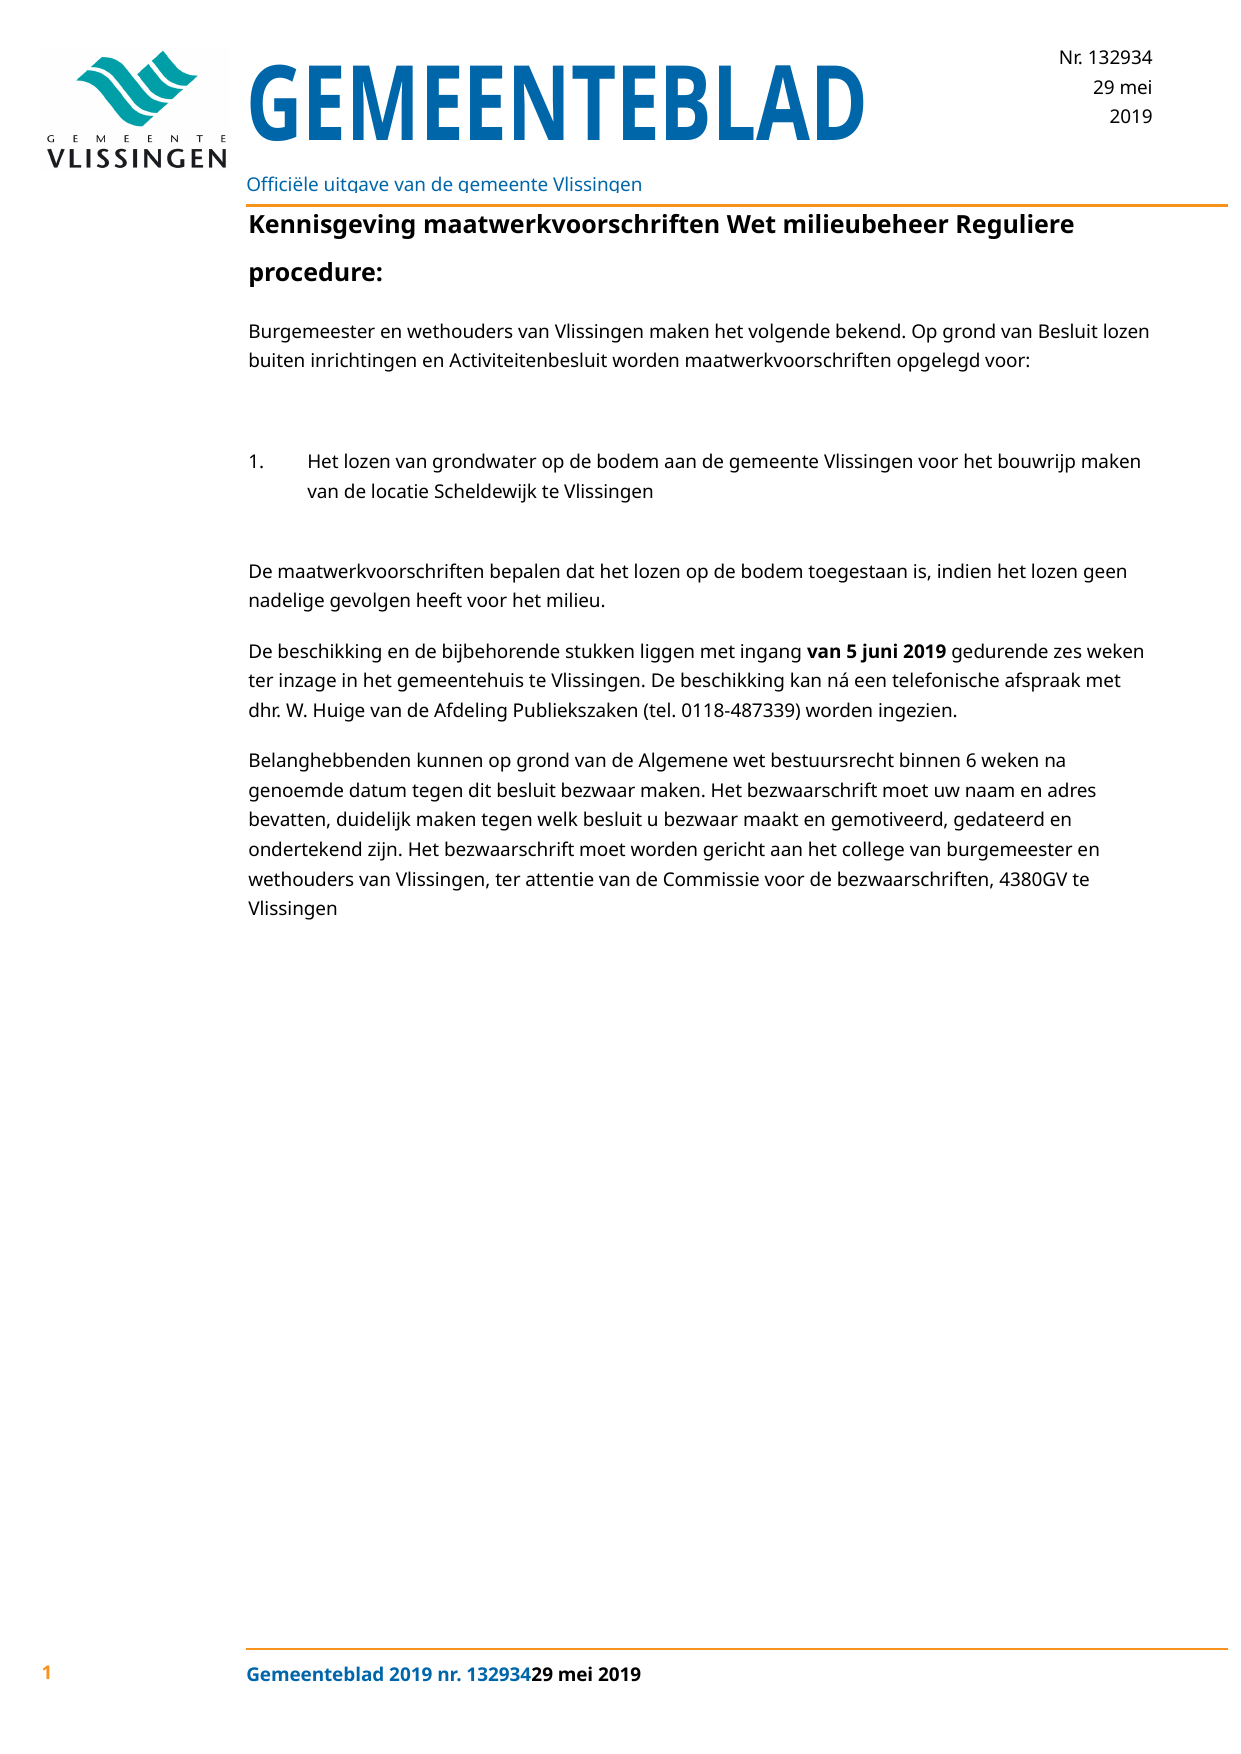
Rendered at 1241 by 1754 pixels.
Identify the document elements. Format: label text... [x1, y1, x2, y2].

text De beschikking en de bijbehorende stukken liggen met ingang van 5 juni 2019 gedurende zes weken ter inzage in het gemeentehuis te Vlissingen. De beschikking kan ná een telefonische afspraak met dhr. W. Huige van de Afdeling Publiekszaken (tel. 0118-487339) worden ingezien. [248, 638, 1152, 723]
list Het lozen van grondwater op de bodem aan de gemeente Vlissingen voor het bouwrijp maken van de locatie Scheldewijk te Vlissingen [248, 448, 1152, 504]
text Belanghebbenden kunnen op grond van de Algemene wet bestuursrecht binnen 6 weken na genoemde datum tegen dit besluit bezwaar maken. Het bezwaarschrift moet uw naam en adres bevatten, duidelijk maken tegen welk besluit u bezwaar maakt en gemotiveerd, gedateerd en ondertekend zijn. Het bezwaarschrift moet worden gericht aan het college van burgemeester en wethouders van Vlissingen, ter attentie van de Commissie voor de bezwaarschriften, 4380GV te Vlissingen [248, 747, 1152, 921]
text Kennisgeving maatwerkvoorschriften Wet milieubeheer Reguliere procedure: [248, 207, 1152, 288]
picture [41, 47, 231, 172]
text Burgemeester en wethouders van Vlissingen maken het volgende bekend. Op grond van Besluit lozen buiten inrichtingen en Activiteitenbesluit worden maatwerkvoorschriften opgelegd voor: [248, 318, 1152, 373]
text De maatwerkvoorschriften bepalen dat het lozen op de bodem toegestaan is, indien het lozen geen nadelige gevolgen heeft voor het milieu. [248, 558, 1152, 613]
